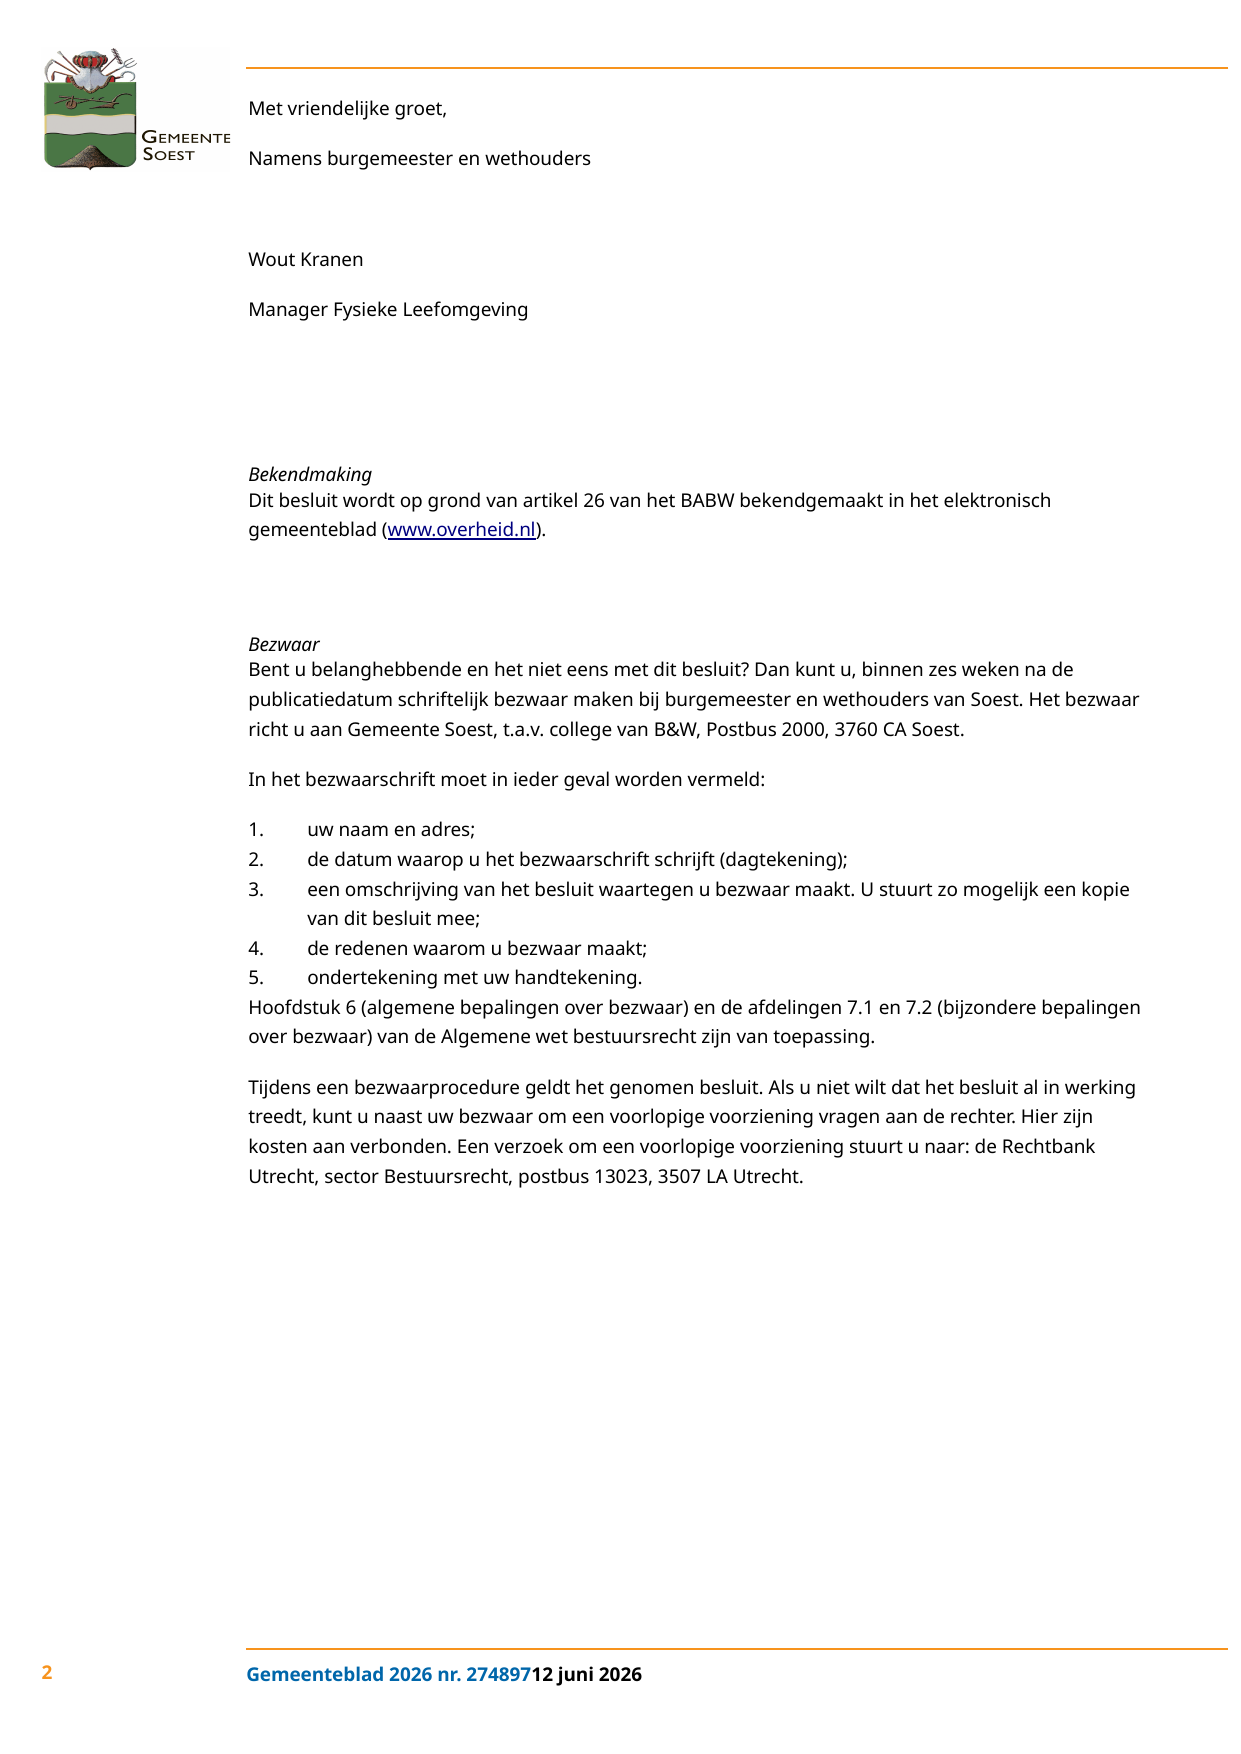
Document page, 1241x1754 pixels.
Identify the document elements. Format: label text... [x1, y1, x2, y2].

picture [41, 47, 231, 172]
text Met vriendelijke groet, [248, 95, 1152, 121]
text Hoofdstuk 6 (algemene bepalingen over bezwaar) en de afdelingen 7.1 en 7.2 (bijzondere bepalingen over bezwaar) van de Algemene wet bestuursrecht zijn van toepassing. [248, 994, 1152, 1049]
list de datum waarop u het bezwaarschrift schrijft (dagtekening); [248, 846, 1152, 872]
list ondertekening met uw handtekening. [248, 964, 1152, 990]
text Manager Fysieke Leefomgeving [248, 296, 1152, 322]
text Dit besluit wordt op grond van artikel 26 van het BABW bekendgemaakt in het elektronisch gemeenteblad (www.overheid.nl). [248, 487, 1152, 542]
list uw naam en adres; [248, 817, 1152, 842]
text Bezwaar [248, 631, 1152, 657]
text Namens burgemeester en wethouders [248, 145, 1152, 171]
text Bent u belanghebbende en het niet eens met dit besluit? Dan kunt u, binnen zes weken na de publicatiedatum schriftelijk bezwaar maken bij burgemeester en wethouders van Soest. Het bezwaar richt u aan Gemeente Soest, t.a.v. college van B&W, Postbus 2000, 3760 CA Soest. [248, 657, 1152, 742]
text Bekendmaking [248, 461, 1152, 487]
list een omschrijving van het besluit waartegen u bezwaar maakt. U stuurt zo mogelijk een kopie van dit besluit mee; [248, 876, 1152, 931]
text Tijdens een bezwaarprocedure geldt het genomen besluit. Als u niet wilt dat het besluit al in werking treedt, kunt u naast uw bezwaar om een voorlopige voorziening vragen aan de rechter. Hier zijn kosten aan verbonden. Een verzoek om een voorlopige voorziening stuurt u naar: de Rechtbank Utrecht, sector Bestuursrecht, postbus 13023, 3507 LA Utrecht. [248, 1074, 1152, 1189]
text In het bezwaarschrift moet in ieder geval worden vermeld: [248, 766, 1152, 792]
text Wout Kranen [248, 246, 1152, 272]
list de redenen waarom u bezwaar maakt; [248, 935, 1152, 961]
